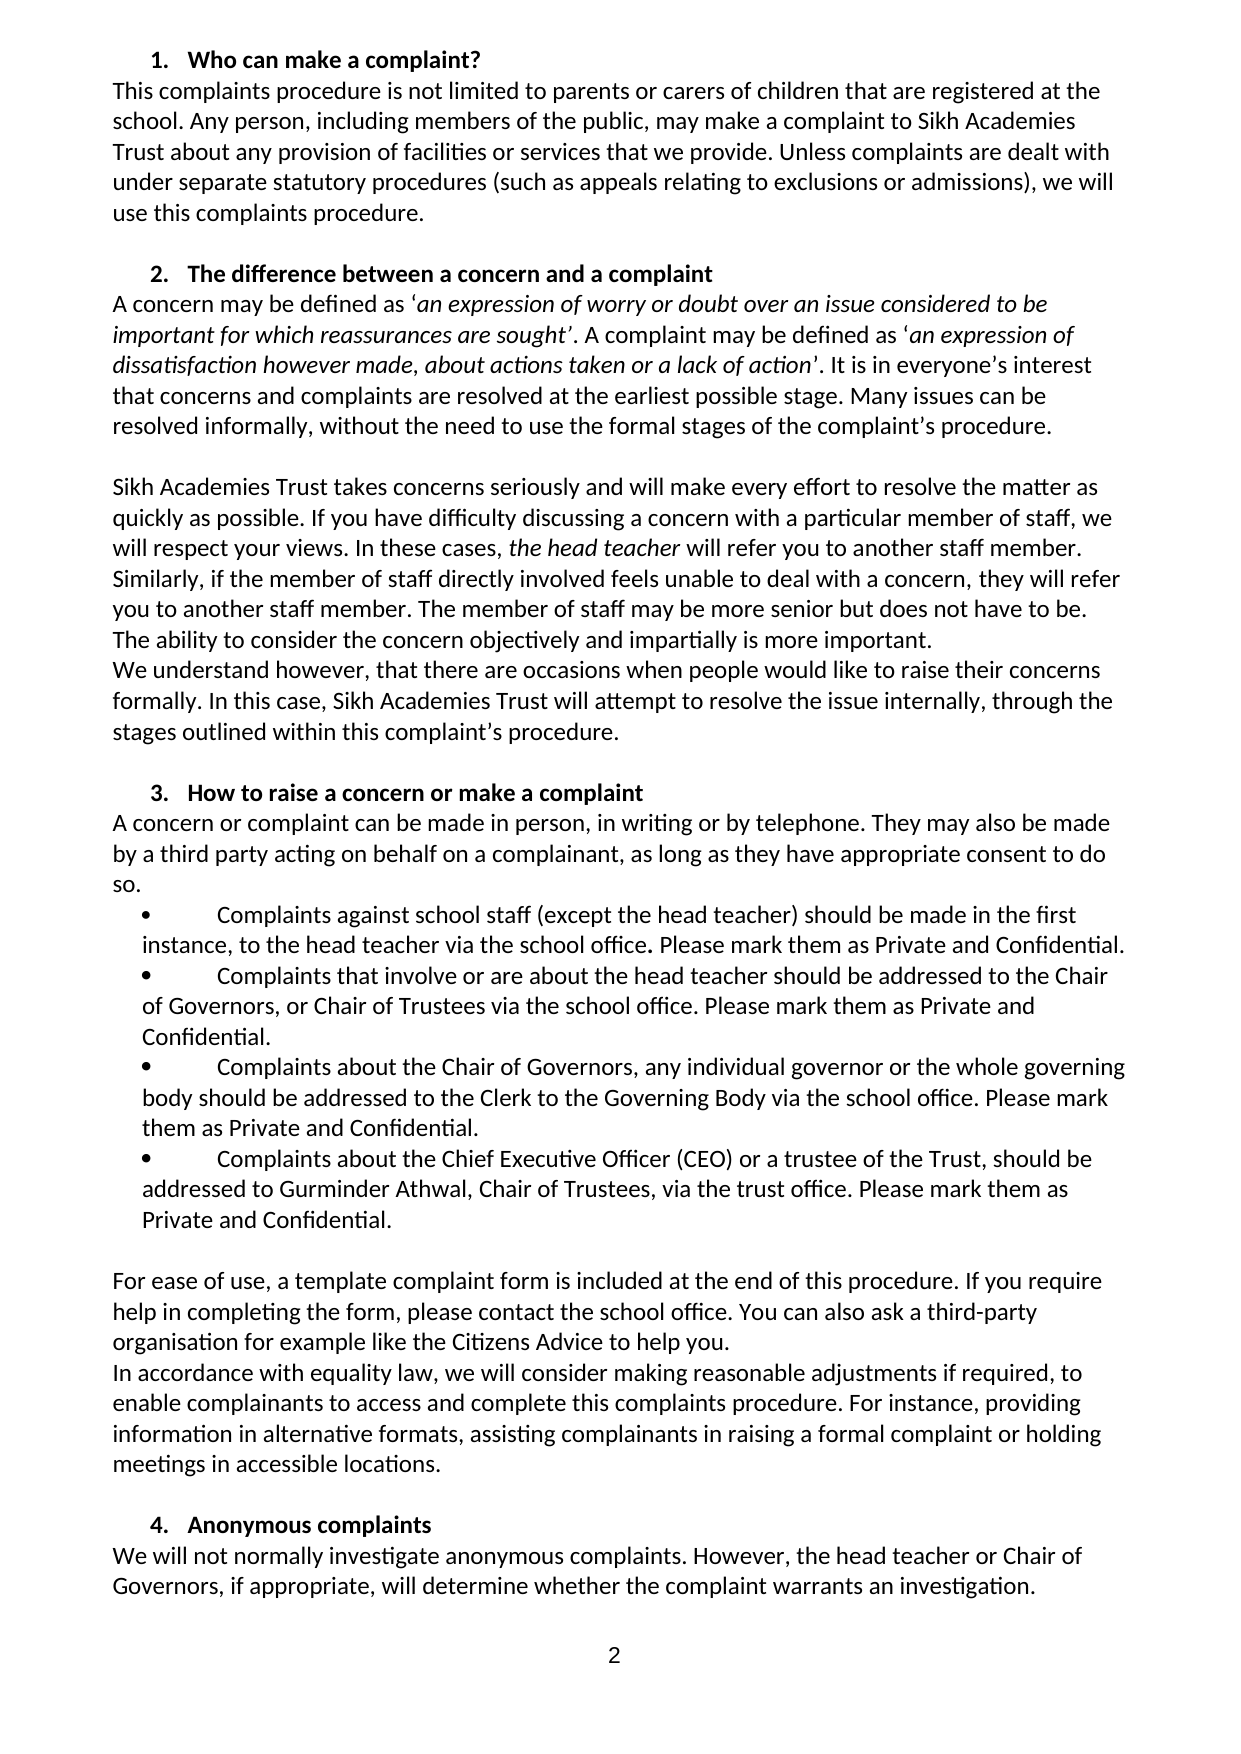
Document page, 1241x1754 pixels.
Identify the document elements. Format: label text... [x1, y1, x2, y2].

subtitle Who can make a complaint? [150, 44, 1128, 75]
subtitle How to raise a concern or make a complaint [150, 777, 1128, 807]
text We understand however, that there are occasions when people would like to raise their concerns formally. In this case, Sikh Academies Trust will attempt to resolve the issue internally, through the stages outlined within this complaint’s procedure. [112, 655, 1128, 746]
text For ease of use, a template complaint form is included at the end of this procedure. If you require help in completing the form, please contact the school office. You can also ask a third-party organisation for example like the Citizens Advice to help you. [112, 1265, 1128, 1357]
text A concern or complaint can be made in person, in writing or by telephone. They may also be made by a third party acting on behalf on a complainant, as long as they have appropriate consent to do so. [112, 807, 1128, 899]
list Complaints that involve or are about the head teacher should be addressed to the Chair of Governors, or Chair of Trustees via the school office. Please mark them as Private and Confidential. [142, 960, 1128, 1051]
text Sikh Academies Trust takes concerns seriously and will make every effort to resolve the matter as quickly as possible. If you have difficulty discussing a concern with a particular member of staff, we will respect your views. In these cases, the head teacher will refer you to another staff member. Similarly, if the member of staff directly involved feels unable to deal with a concern, they will refer you to another staff member. The member of staff may be more senior but does not have to be. The ability to consider the concern objectively and impartially is more important. [112, 472, 1128, 655]
list Complaints about the Chair of Governors, any individual governor or the whole governing body should be addressed to the Clerk to the Governing Body via the school office. Please mark them as Private and Confidential. [142, 1051, 1128, 1143]
subtitle This complaints procedure is not limited to parents or carers of children that are registered at the school. Any person, including members of the public, may make a complaint to Sikh Academies Trust about any provision of facilities or services that we provide. Unless complaints are dealt with under separate statutory procedures (such as appeals relating to exclusions or admissions), we will use this complaints procedure. [112, 75, 1128, 227]
text We will not normally investigate anonymous complaints. However, the head teacher or Chair of Governors, if appropriate, will determine whether the complaint warrants an investigation. [112, 1540, 1128, 1601]
text A concern may be defined as ‘an expression of worry or doubt over an issue considered to be important for which reassurances are sought’. A complaint may be defined as ‘an expression of dissatisfaction however made, about actions taken or a lack of action’. It is in everyone’s interest that concerns and complaints are resolved at the earliest possible stage. Many issues can be resolved informally, without the need to use the formal stages of the complaint’s procedure. [112, 288, 1128, 441]
list Complaints against school staff (except the head teacher) should be made in the first instance, to the head teacher via the school office. Please mark them as Private and Confidential. [142, 899, 1128, 960]
list Complaints about the Chief Executive Officer (CEO) or a trustee of the Trust, should be addressed to Gurminder Athwal, Chair of Trustees, via the trust office. Please mark them as Private and Confidential. [142, 1143, 1128, 1234]
subtitle The difference between a concern and a complaint [150, 258, 1128, 288]
subtitle Anonymous complaints [150, 1509, 1128, 1540]
text In accordance with equality law, we will consider making reasonable adjustments if required, to enable complainants to access and complete this complaints procedure. For instance, providing information in alternative formats, assisting complainants in raising a formal complaint or holding meetings in accessible locations. [112, 1357, 1128, 1479]
